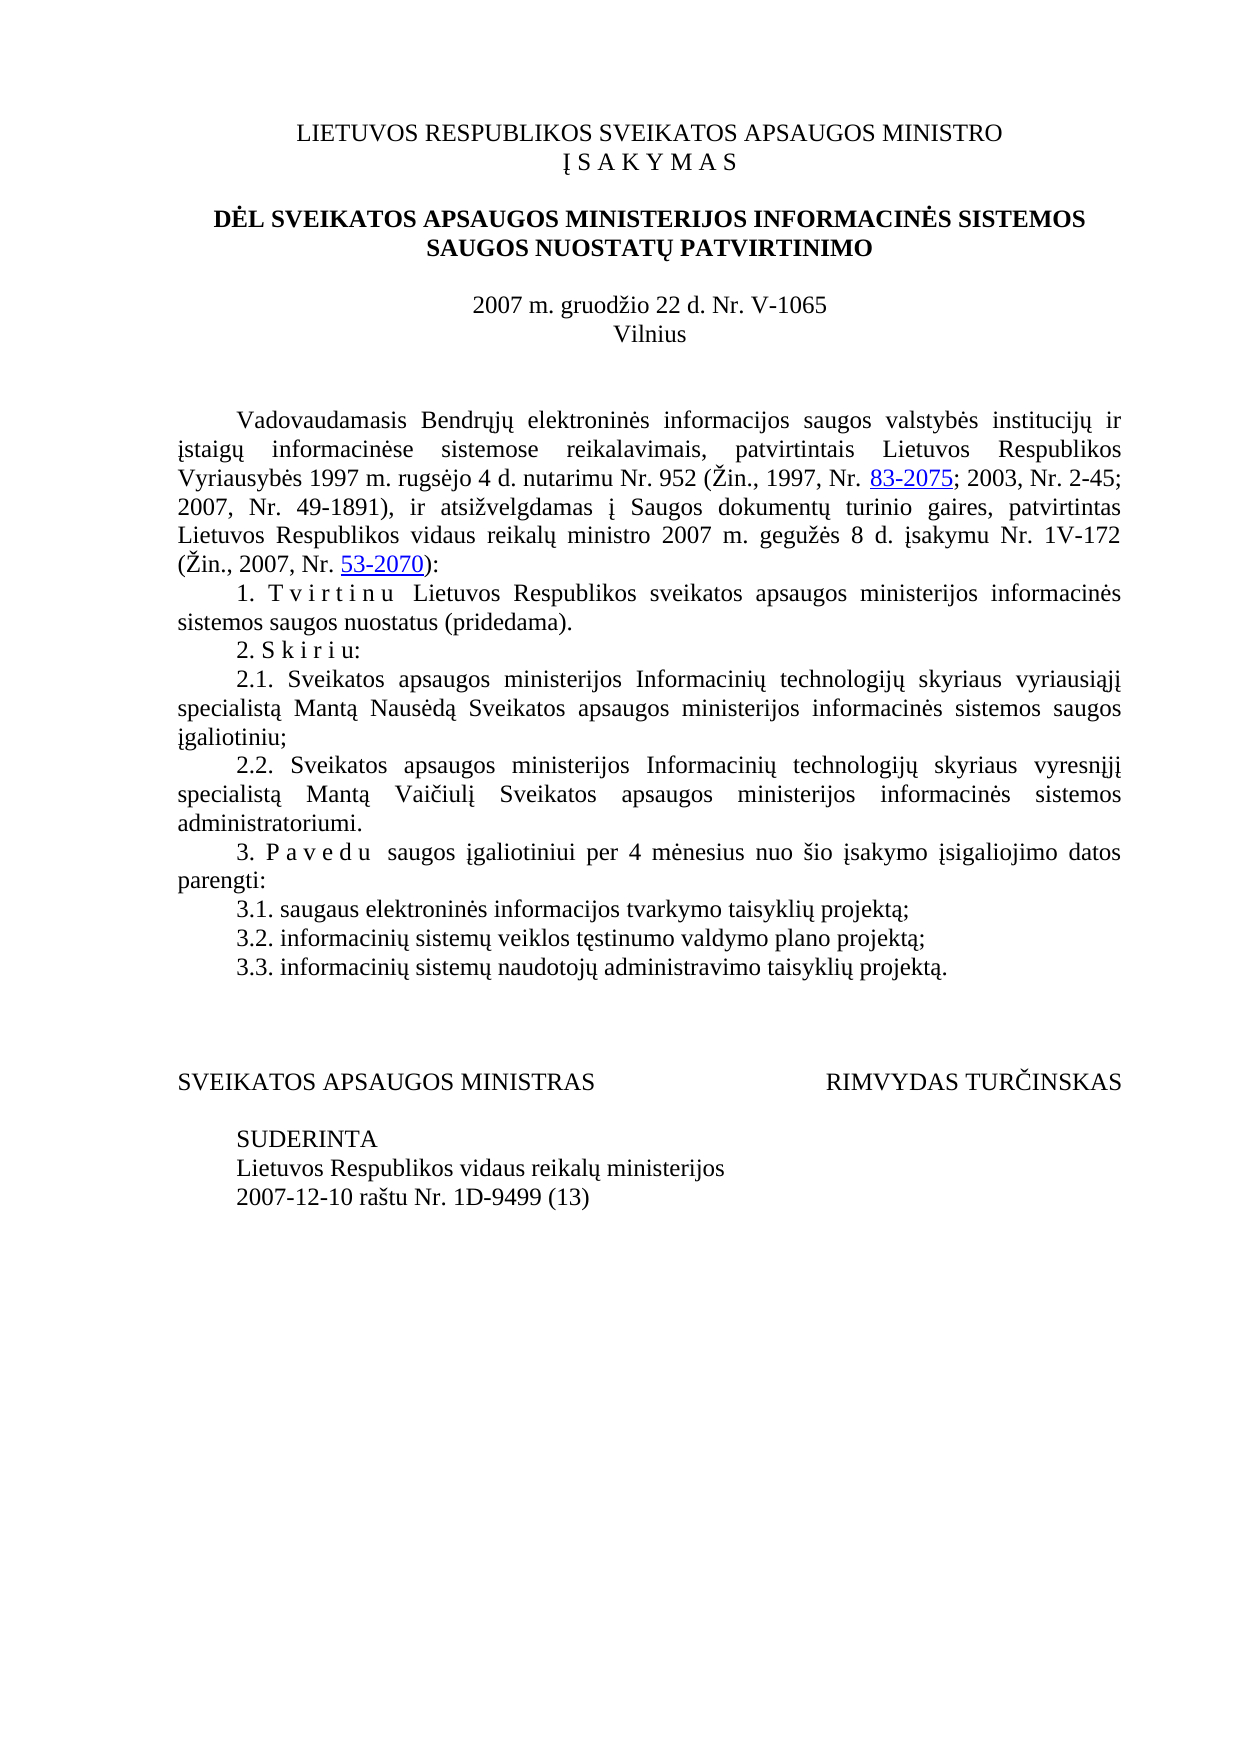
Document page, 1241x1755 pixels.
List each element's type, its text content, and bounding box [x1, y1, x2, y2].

text 2007-12-10 raštu Nr. 1D-9499 (13) [177, 1182, 1122, 1211]
text ĮSAKYMAS [177, 147, 1122, 176]
text DĖL SVEIKATOS APSAUGOS MINISTERIJOS INFORMACINĖS SISTEMOS SAUGOS NUOSTATŲ PATVIRTINIMO [177, 204, 1122, 262]
text Lietuvos Respublikos vidaus reikalų ministerijos [177, 1153, 1122, 1182]
text Vilnius [177, 319, 1122, 348]
text 2.2. Sveikatos apsaugos ministerijos Informacinių technologijų skyriaus vyresnįjį specialistą Mantą Vaičiulį Sveikatos apsaugos ministerijos informacinės sistemos administratoriumi. [177, 751, 1122, 837]
text 3.3. informacinių sistemų naudotojų administravimo taisyklių projektą. [177, 952, 1122, 981]
text SUDERINTA [177, 1124, 1122, 1153]
text 2. Skiriu: [177, 636, 1122, 664]
text 2.1. Sveikatos apsaugos ministerijos Informacinių technologijų skyriaus vyriausiąjį specialistą Mantą Nausėdą Sveikatos apsaugos ministerijos informacinės sistemos saugos įgaliotiniu; [177, 664, 1122, 751]
text 3. Pavedu saugos įgaliotiniui per 4 mėnesius nuo šio įsakymo įsigaliojimo datos parengti: [177, 837, 1122, 894]
text SVEIKATOS APSAUGOS MINISTRAS RIMVYDAS TURČINSKAS [177, 1067, 1122, 1096]
text Vadovaudamasis Bendrųjų elektroninės informacijos saugos valstybės institucijų ir įstaigų informacinėse sistemose reikalavimais, patvirtintais Lietuvos Respublikos Vyriausybės 1997 m. rugsėjo 4 d. nutarimu Nr. 952 (Žin., 1997, Nr. 83-2075; 2003, Nr. 2-45; 2007, Nr. 49-1891), ir atsižvelgdamas į Saugos dokumentų turinio gaires, patvirtintas Lietuvos Respublikos vidaus reikalų ministro 2007 m. gegužės 8 d. įsakymu Nr. 1V-172 (Žin., 2007, Nr. 53-2070): [177, 406, 1122, 578]
text LIETUVOS RESPUBLIKOS SVEIKATOS APSAUGOS MINISTRO [177, 118, 1122, 147]
text 3.1. saugaus elektroninės informacijos tvarkymo taisyklių projektą; [177, 894, 1122, 923]
text 1. Tvirtinu Lietuvos Respublikos sveikatos apsaugos ministerijos informacinės sistemos saugos nuostatus (pridedama). [177, 578, 1122, 636]
text 3.2. informacinių sistemų veiklos tęstinumo valdymo plano projektą; [177, 923, 1122, 952]
text 2007 m. gruodžio 22 d. Nr. V-1065 [177, 291, 1122, 319]
